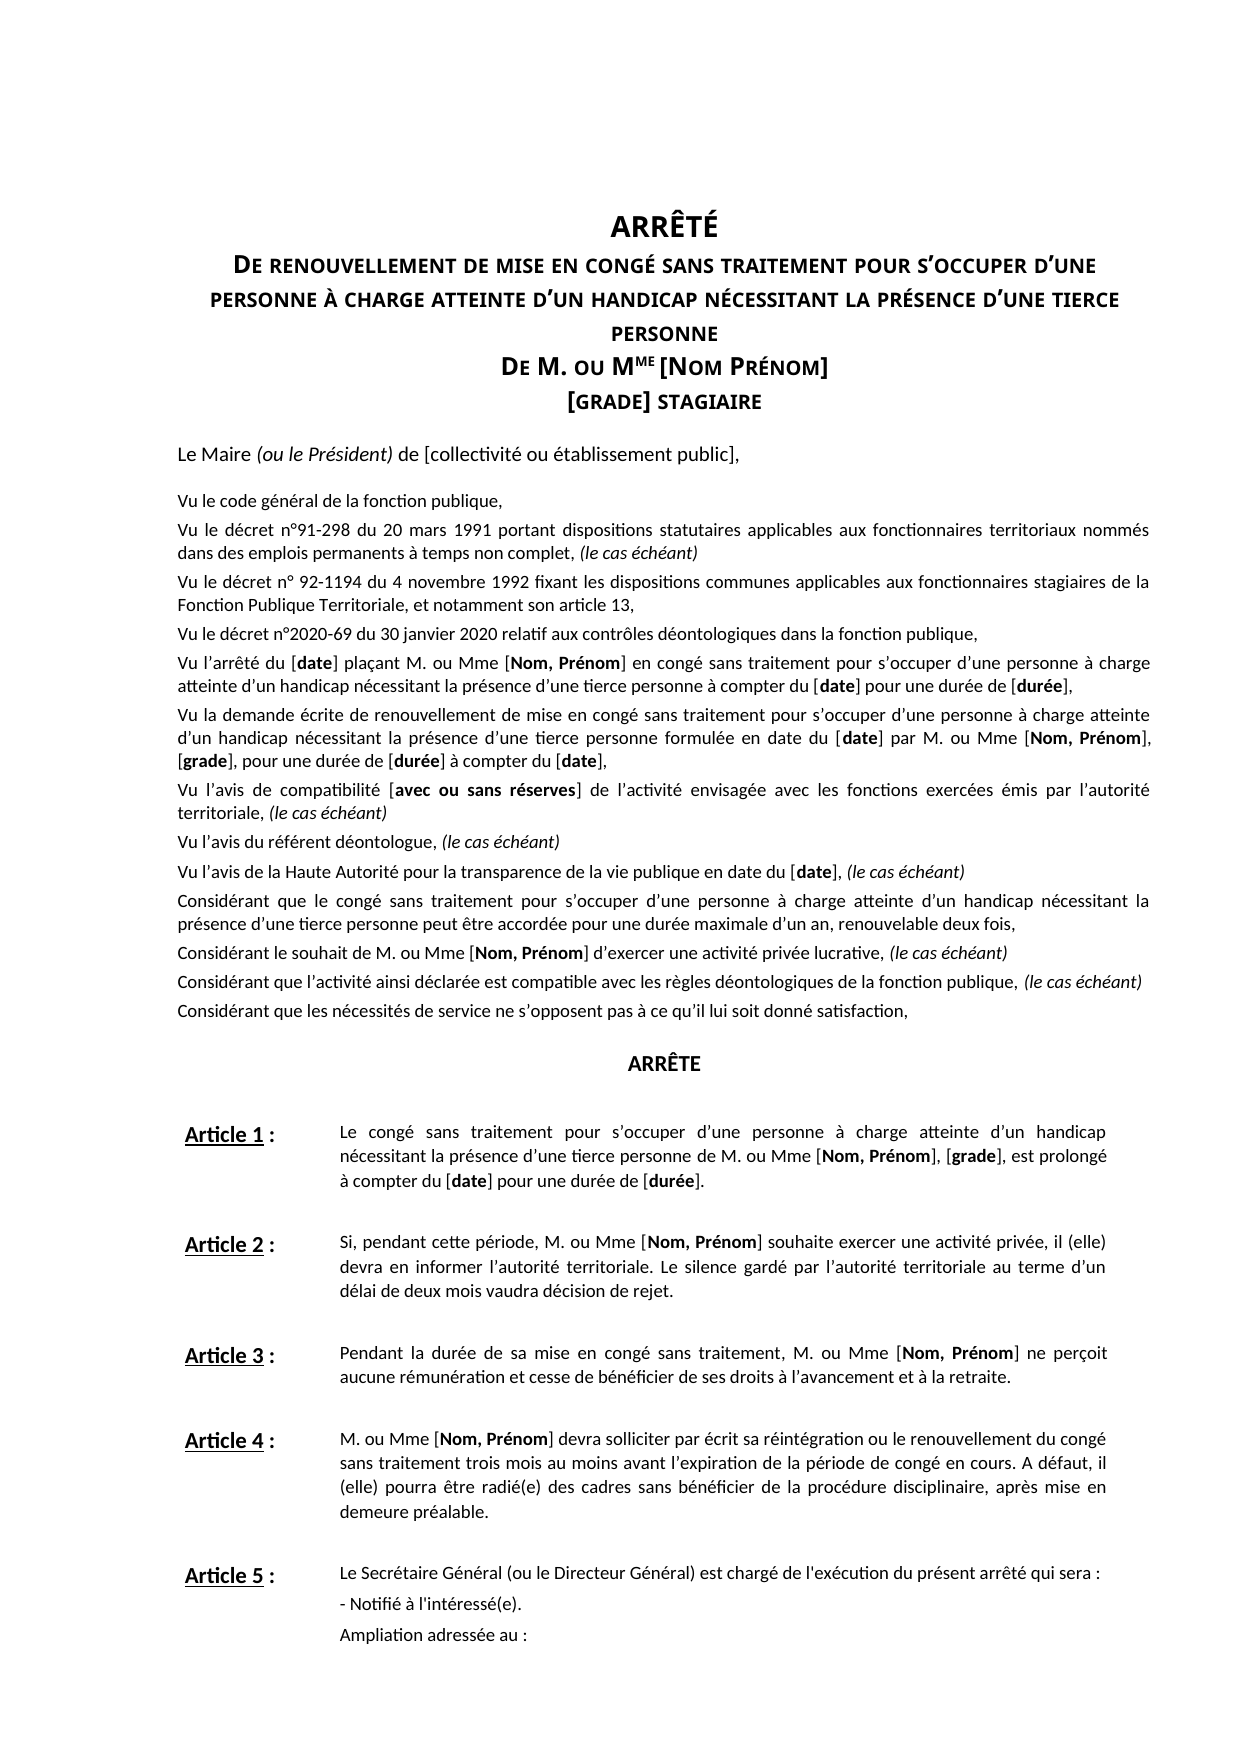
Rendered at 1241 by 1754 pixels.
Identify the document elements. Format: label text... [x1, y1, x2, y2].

text Considérant que les nécessités de service ne s’opposent pas à ce qu’il lui soit donné satisfaction, [177, 999, 1152, 1022]
text Considérant que le congé sans traitement pour s’occuper d’une personne à charge atteinte d’un handicap nécessitant la présence d’une tierce personne peut être accordée pour une durée maximale d’un an, renouvelable deux fois, [177, 889, 1152, 935]
text Vu le décret n°2020-69 du 30 janvier 2020 relatif aux contrôles déontologiques dans la fonction publique, [177, 622, 1152, 645]
text Vu la demande écrite de renouvellement de mise en congé sans traitement pour s’occuper d’une personne à charge atteinte d’un handicap nécessitant la présence d’une tierce personne formulée en date du [date] par M. ou Mme [Nom, Prénom], [grade], pour une durée de [durée] à compter du [date], [177, 704, 1152, 772]
table_cell M. ou Mme [Nom, Prénom] devra solliciter par écrit sa réintégration ou le renouvellement du congé sans traitement trois mois au moins avant l’expiration de la période de congé en cours. A défaut, il (elle) pourra être radié(e) des cadres sans bénéficier de la procédure disciplinaire, après mise en demeure préalable. [332, 1427, 1122, 1561]
text Vu l’avis de la Haute Autorité pour la transparence de la vie publique en date du [date], (le cas échéant) [177, 860, 1152, 883]
table_cell Le Secrétaire Général (ou le Directeur Général) est chargé de l'exécution du présent arrêté qui sera : - Notifié à l'intéressé(e). Ampliation adressée au : [332, 1561, 1122, 1653]
table_header Le congé sans traitement pour s’occuper d’une personne à charge atteinte d’un handicap nécessitant la présence d’une tierce personne de M. ou Mme [Nom, Prénom], [grade], est prolongé à compter du [date] pour une durée de [durée]. [332, 1120, 1122, 1231]
text Considérant le souhait de M. ou Mme [Nom, Prénom] d’exercer une activité privée lucrative, (le cas échéant) [177, 941, 1152, 964]
text Vu l’avis du référent déontologue, (le cas échéant) [177, 831, 1152, 854]
text [grade] stagiaire [177, 383, 1152, 417]
table_cell Article 4 : [177, 1427, 332, 1561]
text ARRÊTE [177, 1049, 1152, 1077]
text Le Maire (ou le Président) de [collectivité ou établissement public], [177, 441, 1152, 466]
text Vu le décret n°91-298 du 20 mars 1991 portant dispositions statutaires applicables aux fonctionnaires territoriaux nommés dans des emplois permanents à temps non complet, (le cas échéant) [177, 518, 1152, 564]
text De renouvellement de mise en congé sans traitement pour s’occuper d’une personne à charge atteinte d’un handicap nécessitant la présence d’une tierce personne [177, 246, 1152, 349]
text Vu le code général de la fonction publique, [177, 489, 1152, 512]
table_cell Pendant la durée de sa mise en congé sans traitement, M. ou Mme [Nom, Prénom] ne perçoit aucune rémunération et cesse de bénéficier de ses droits à l’avancement et à la retraite. [332, 1341, 1122, 1427]
table_cell Si, pendant cette période, M. ou Mme [Nom, Prénom] souhaite exercer une activité privée, il (elle) devra en informer l’autorité territoriale. Le silence gardé par l’autorité territoriale au terme d’un délai de deux mois vaudra décision de rejet. [332, 1231, 1122, 1341]
table_cell Article 2 : [177, 1231, 332, 1341]
table_cell Article 3 : [177, 1341, 332, 1427]
text ARRÊTÉ [177, 207, 1152, 246]
text Vu l’avis de compatibilité [avec ou sans réserves] de l’activité envisagée avec les fonctions exercées émis par l’autorité territoriale, (le cas échéant) [177, 779, 1152, 824]
table_header Article 1 : [177, 1120, 332, 1231]
text Vu l’arrêté du [date] plaçant M. ou Mme [Nom, Prénom] en congé sans traitement pour s’occuper d’une personne à charge atteinte d’un handicap nécessitant la présence d’une tierce personne à compter du [date] pour une durée de [durée], [177, 652, 1152, 697]
text De M. ou Mme [Nom Prénom] [177, 349, 1152, 383]
text Vu le décret n° 92-1194 du 4 novembre 1992 fixant les dispositions communes applicables aux fonctionnaires stagiaires de la Fonction Publique Territoriale, et notamment son article 13, [177, 570, 1152, 616]
text Considérant que l’activité ainsi déclarée est compatible avec les règles déontologiques de la fonction publique, (le cas échéant) [177, 970, 1152, 993]
table_cell Article 5 : [177, 1561, 332, 1653]
